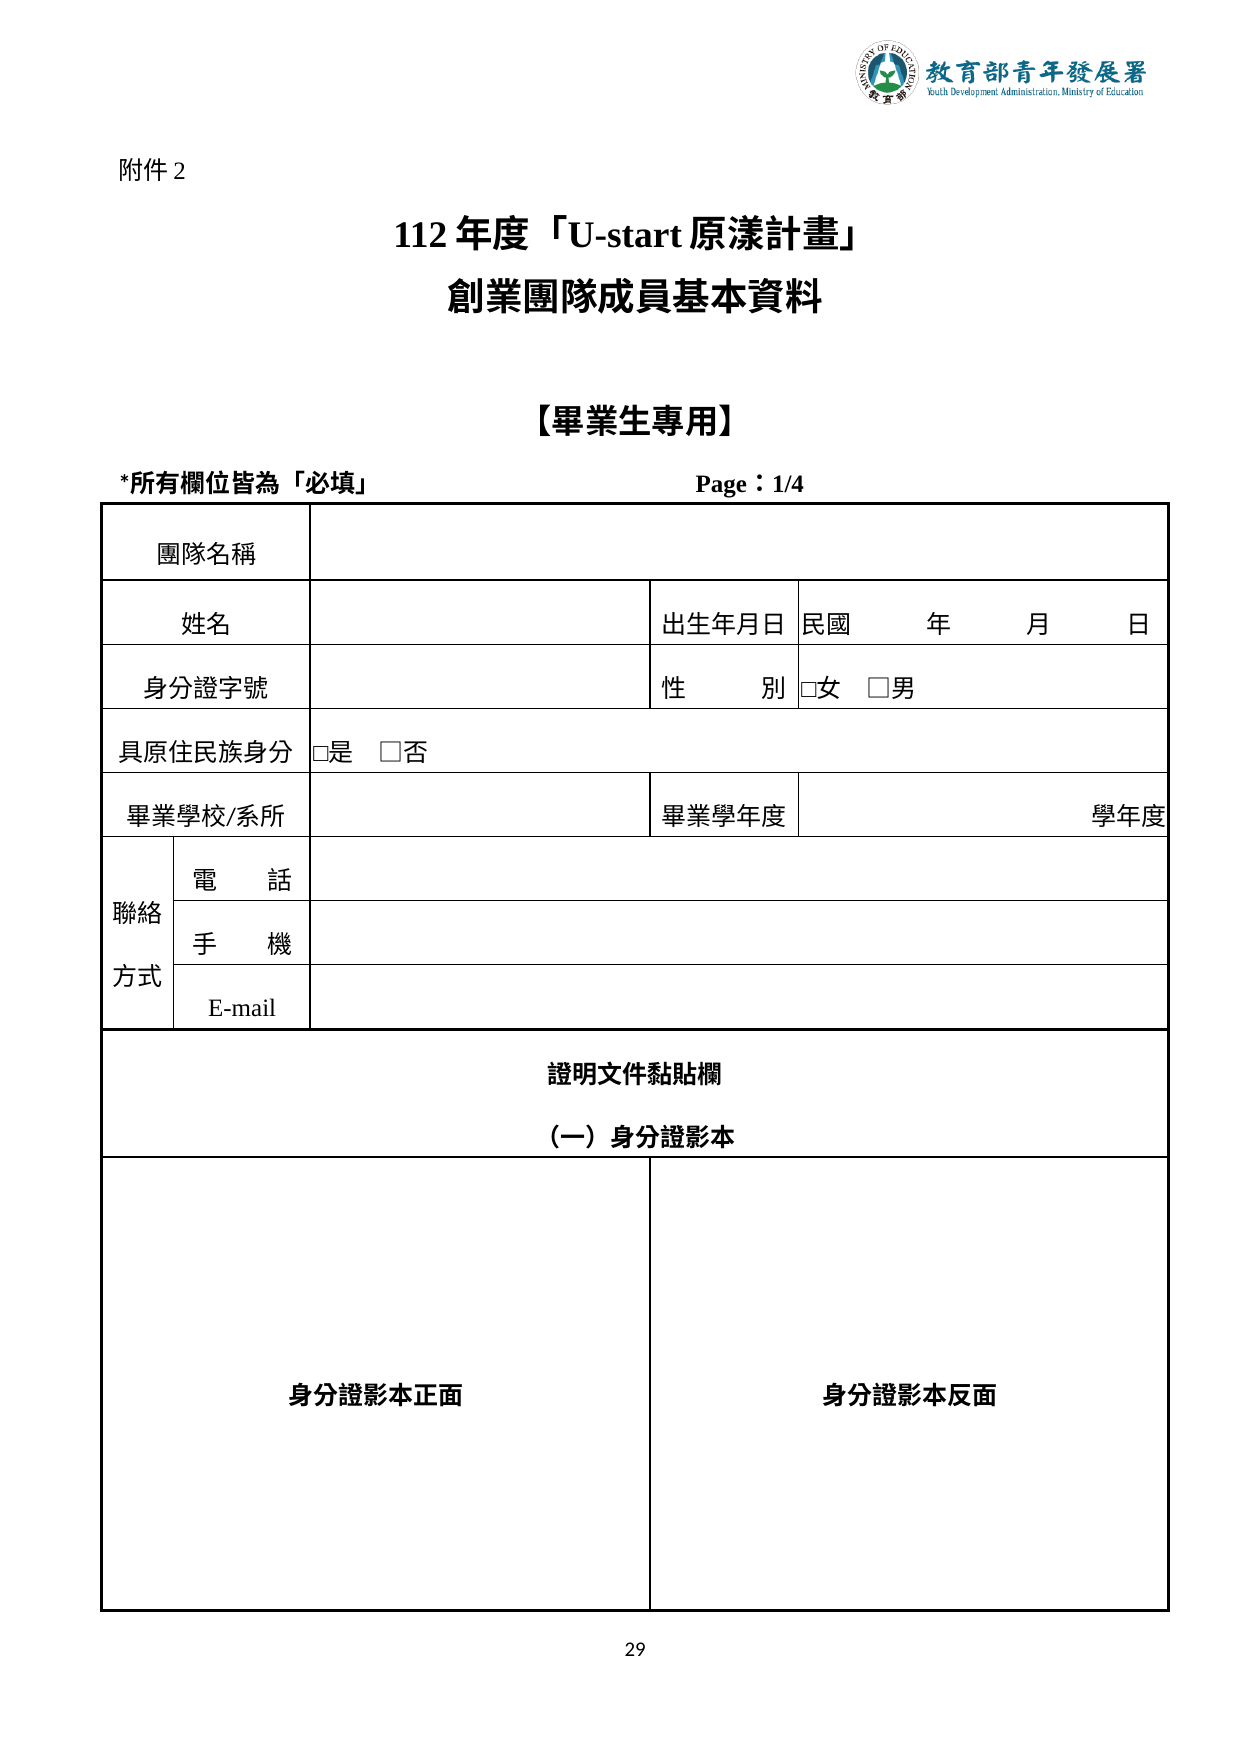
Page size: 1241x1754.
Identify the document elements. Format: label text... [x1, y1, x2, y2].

table_cell [311, 581, 649, 643]
table_cell 學年度 [799, 773, 1167, 836]
text 附件2 [118, 127, 1152, 189]
table_cell E-mail [174, 965, 309, 1028]
table_cell 聯絡方式 [103, 837, 173, 1028]
table_cell [311, 901, 1167, 964]
table_cell 性 別 [651, 645, 798, 707]
table_cell 電 話 [174, 837, 309, 900]
text *所有欄位皆為「必填」 Page：1/4 [118, 439, 1152, 502]
table_header 團隊名稱 [103, 505, 309, 579]
table_cell [311, 645, 649, 707]
text 創業團隊成員基本資料 [118, 252, 1152, 314]
text 112年度「U-start原漾計畫」 [118, 189, 1152, 252]
table_cell 身分證影本反面 [651, 1158, 1167, 1608]
table_cell [311, 965, 1167, 1028]
table_cell 手 機 [174, 901, 309, 964]
table_cell 證明文件黏貼欄 （一）身分證影本 [103, 1031, 1167, 1156]
table_cell [311, 773, 649, 836]
table_cell [311, 837, 1167, 900]
table_cell 民國 年 月 日 [799, 581, 1167, 643]
table_cell 畢業學年度 [651, 773, 798, 836]
table_cell 身分證字號 [103, 645, 309, 707]
table_cell 畢業學校/系所 [103, 773, 309, 836]
table_cell 身分證影本正面 [103, 1158, 649, 1608]
table_header [311, 505, 1167, 579]
table_cell □女 □男 [799, 645, 1167, 707]
table_cell 具原住民族身分 [103, 709, 309, 772]
table_cell □是 □否 [311, 709, 1167, 772]
text 【畢業生專用】 [118, 377, 1152, 439]
table_cell 姓名 [103, 581, 309, 643]
table_cell 出生年月日 [651, 581, 798, 643]
